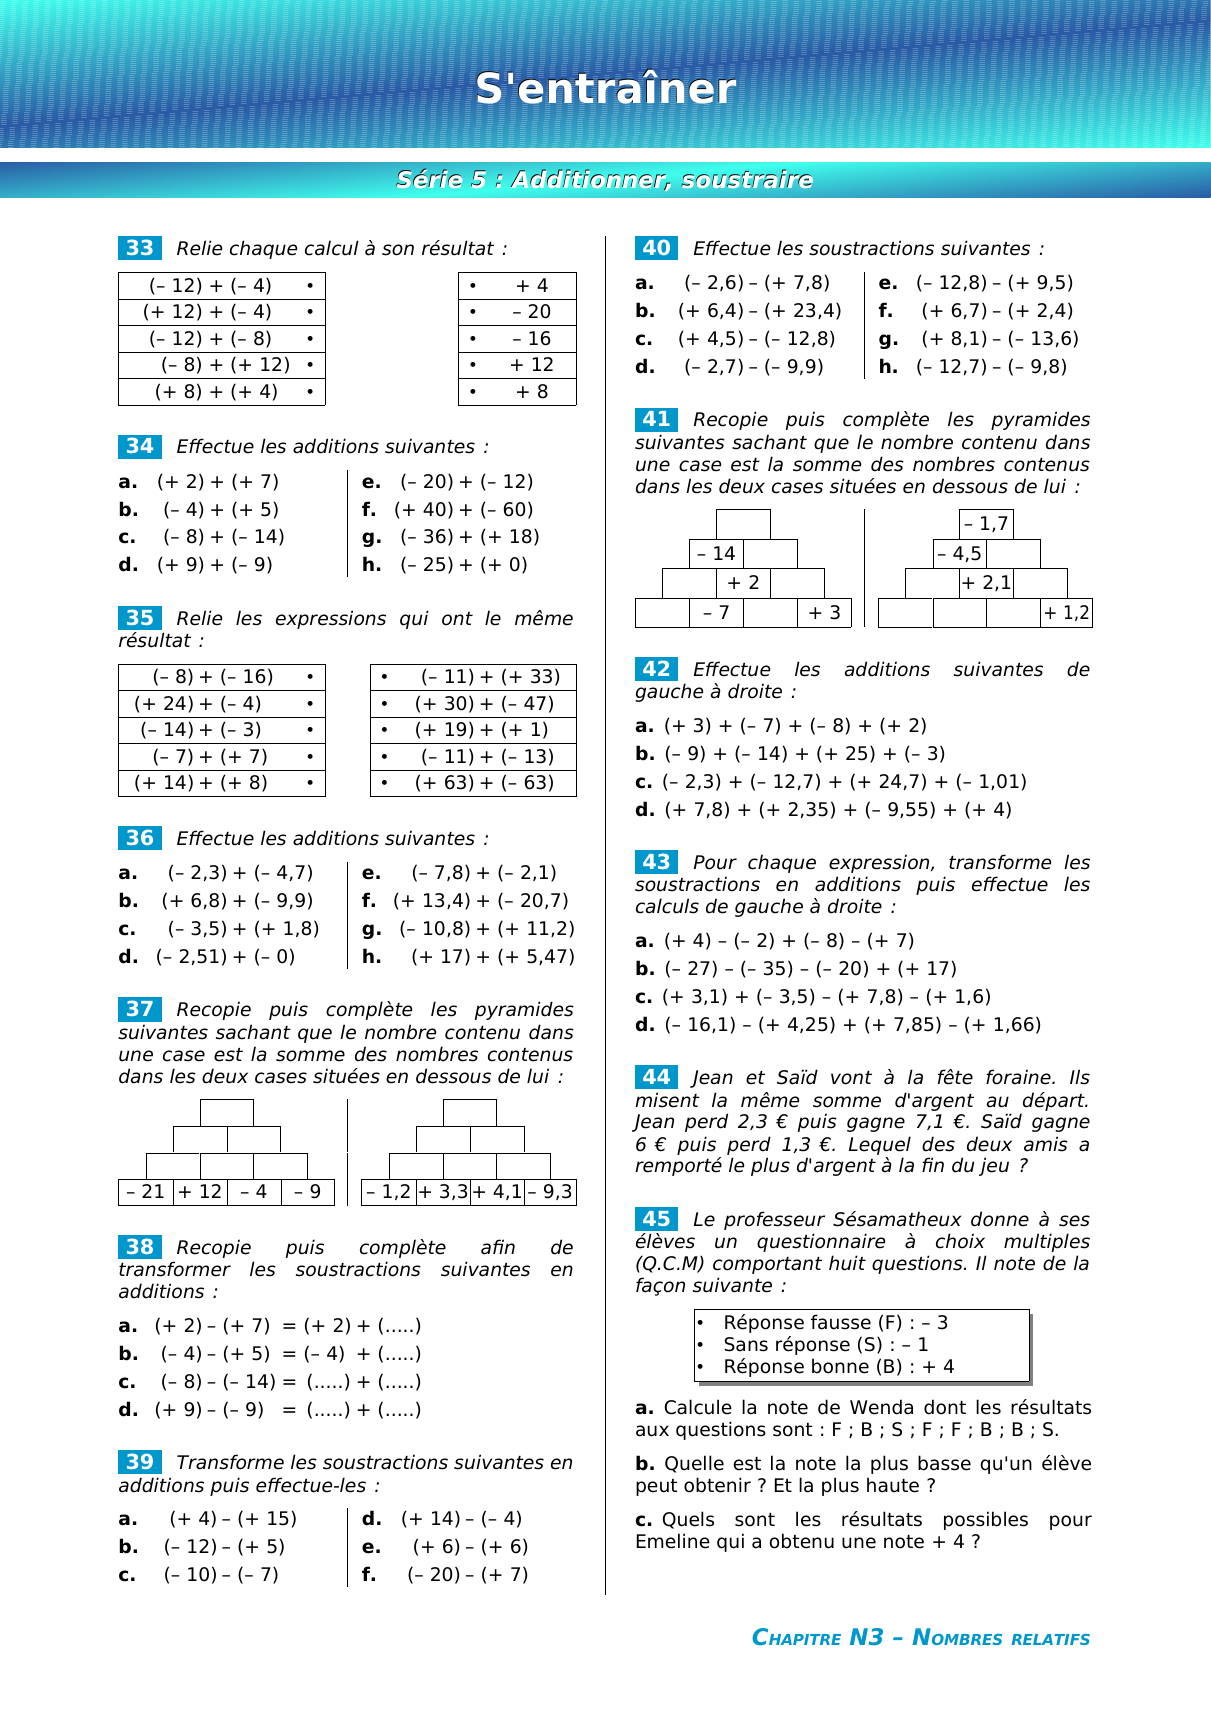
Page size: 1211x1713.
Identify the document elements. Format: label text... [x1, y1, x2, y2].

table_cell [459, 379, 488, 405]
table_cell [744, 540, 797, 568]
table_cell [798, 539, 851, 568]
table_header [402, 1099, 443, 1126]
table_header [537, 1099, 576, 1126]
table_header [810, 509, 851, 539]
table_cell [865, 539, 878, 568]
list (– 4) + (+ 5) [118, 498, 332, 520]
list (– 9) + (– 14) + (+ 25) + (– 3) [635, 743, 1092, 765]
table_cell (+ 12) + (– 4) [119, 300, 295, 325]
table_cell + 8 [488, 379, 576, 405]
table_cell [525, 1126, 576, 1152]
list Effectue les additions suivantes : [162, 826, 576, 850]
table_cell [635, 568, 662, 598]
table_cell [308, 1153, 334, 1179]
table_cell (+ 14) + (+ 8) [119, 771, 295, 796]
list (– 2,6) – (+ 7,8) [635, 272, 849, 294]
table_cell [865, 568, 878, 598]
list (– 27) – (– 35) – (– 20) + (+ 17) [635, 958, 1092, 980]
table_cell + 4,1 [471, 1180, 524, 1205]
table_cell (+ 30) + (– 47) [399, 691, 576, 717]
table_cell (+ 24) + (– 4) [119, 691, 295, 717]
table_cell (– 7) + (+ 7) [119, 744, 295, 770]
table_cell – 14 [690, 540, 743, 568]
table_cell [1068, 568, 1092, 598]
table_cell [744, 599, 797, 627]
table_cell – 4,5 [934, 540, 986, 568]
table_cell [348, 1179, 361, 1206]
list (+ 2) – (+ 7) = (+ 2) + (.....) [118, 1315, 576, 1337]
table_cell + 2,1 [960, 569, 1013, 598]
table_cell [1041, 539, 1092, 568]
list (+ 6) – (+ 6) [362, 1536, 576, 1558]
list (– 10) – (– 7) [118, 1564, 332, 1586]
table_cell [326, 299, 458, 325]
list (+ 40) + (– 60) [362, 498, 576, 520]
table_header [201, 1100, 253, 1126]
table_cell [295, 300, 325, 325]
table_cell [987, 599, 1040, 627]
list Sans réponse (S) : – 1 [695, 1331, 1029, 1353]
table_cell [471, 1127, 524, 1152]
table_cell [295, 353, 325, 378]
list Réponse bonne (B) : + 4 [695, 1353, 1029, 1381]
table_cell + 12 [488, 353, 576, 378]
list Quelle est la note la plus basse qu'un élève peut obtenir ? Et la plus haute ? [635, 1453, 1092, 1497]
table_header – 1,7 [960, 510, 1013, 539]
list Transforme les soustractions suivantes en additions puis effectue-les : [118, 1450, 576, 1496]
table_cell – 20 [488, 300, 576, 325]
list Quels sont les résultats possibles pour Emeline qui a obtenu une note + 4 ? [635, 1509, 1092, 1553]
table_header [254, 1099, 293, 1126]
table_header [771, 509, 810, 539]
table_header [1053, 509, 1092, 539]
table_header [444, 1100, 496, 1126]
table_cell [326, 770, 369, 797]
table_cell [825, 568, 851, 598]
table_header [118, 1099, 158, 1126]
table_cell [326, 379, 458, 405]
table_cell [295, 771, 325, 796]
list (– 12) – (+ 5) [118, 1536, 332, 1558]
table_cell [326, 352, 458, 378]
list (– 2,3) + (– 4,7) [118, 862, 332, 884]
table_cell [371, 718, 399, 743]
table_cell [281, 1126, 334, 1152]
table_cell [551, 1153, 576, 1179]
table_header [1014, 509, 1053, 539]
list (– 36) + (+ 18) [362, 526, 576, 548]
table_header [294, 1099, 334, 1126]
table_header [326, 664, 369, 690]
list (+ 3) + (– 7) + (– 8) + (+ 2) [635, 715, 1092, 737]
list Relie chaque calcul à son résultat : [162, 236, 576, 260]
list Calcule la note de Wenda dont les résultats aux questions sont : F ; B ; S ; F ; F ; B ; B ; S. [635, 1397, 1092, 1441]
list (– 8) + (– 14) [118, 526, 332, 548]
table_cell (+ 8) + (+ 4) [119, 379, 295, 405]
table_cell [878, 568, 905, 598]
list (– 12,8) – (+ 9,5) [878, 272, 1092, 294]
table_cell (– 11) + (– 13) [399, 744, 576, 770]
table_cell [771, 569, 824, 598]
list Recopie puis complète les pyramides suivantes sachant que le nombre contenu dans une case est la somme des nombres contenus dans les deux cases situées en dessous de lui : [635, 407, 1092, 498]
table_header [295, 273, 325, 299]
list (– 25) + (+ 0) [362, 554, 576, 576]
list (+ 13,4) + (– 20,7) [362, 890, 576, 912]
table_cell [879, 599, 932, 627]
table_header (– 8) + (– 16) [119, 665, 295, 690]
table_cell – 7 [690, 599, 743, 627]
list (– 2,51) + (– 0) [118, 946, 332, 968]
list (– 2,3) + (– 12,7) + (+ 24,7) + (– 1,01) [635, 771, 1092, 793]
table_cell (– 8) + (+ 12) [119, 353, 295, 378]
table_cell + 2 [717, 569, 770, 598]
table_header [361, 1099, 402, 1126]
table_cell – 9,3 [525, 1180, 576, 1205]
table_cell [295, 379, 325, 405]
table_cell [326, 325, 458, 352]
table_cell [118, 1153, 146, 1179]
list (+ 6,7) – (+ 2,4) [878, 300, 1092, 322]
list Réponse fausse (F) : – 3 [695, 1310, 1029, 1331]
table_header [335, 1099, 347, 1126]
table_cell (– 14) + (– 3) [119, 718, 295, 743]
table_cell [174, 1127, 227, 1152]
list (– 20) + (– 12) [362, 471, 576, 492]
table_cell [147, 1154, 199, 1179]
table_cell [865, 598, 878, 627]
list Jean et Saïd vont à la fête foraine. Ils misent la même somme d'argent au départ. Jean perd 2,3 € puis gagne 7,1 €. Saïd gagne 6 € puis perd 1,3 €. Lequel des deux amis a remporté le plus d'argent à la fin du jeu ? [635, 1065, 1092, 1177]
table_cell (+ 63) + (– 63) [399, 771, 576, 796]
table_header [918, 509, 959, 539]
list Recopie puis complète les pyramides suivantes sachant que le nombre contenu dans une case est la somme des nombres contenus dans les deux cases situées en dessous de lui : [118, 997, 576, 1087]
table_header [865, 509, 878, 539]
list (+ 14) – (– 4) [362, 1508, 576, 1530]
table_cell [371, 771, 399, 796]
table_cell [326, 744, 369, 770]
table_cell (– 12) + (– 8) [119, 326, 295, 352]
list Effectue les additions suivantes de gauche à droite : [635, 657, 1092, 703]
table_cell [335, 1153, 347, 1179]
list (– 12,7) – (– 9,8) [878, 356, 1092, 378]
list (+ 6,4) – (+ 23,4) [635, 300, 849, 322]
table_cell [497, 1154, 550, 1179]
table_cell [851, 539, 864, 568]
table_cell + 3,3 [417, 1180, 470, 1205]
table_cell [335, 1179, 347, 1206]
list (– 4) – (+ 5) = (– 4) + (.....) [118, 1343, 576, 1365]
list (+ 2) + (+ 7) [118, 471, 332, 492]
list (– 20) – (+ 7) [362, 1564, 576, 1586]
table_cell + 12 [174, 1180, 227, 1205]
list (+ 7,8) + (+ 2,35) + (– 9,55) + (+ 4) [635, 798, 1092, 821]
table_cell [348, 1153, 361, 1179]
list (+ 3,1) + (– 3,5) – (+ 7,8) – (+ 1,6) [635, 986, 1092, 1008]
list (+ 4,5) – (– 12,8) [635, 328, 849, 350]
table_cell [228, 1127, 280, 1152]
table_cell [987, 540, 1040, 568]
table_cell [118, 1126, 173, 1152]
table_cell [371, 691, 399, 717]
list Relie les expressions qui ont le même résultat : [118, 606, 576, 652]
table_header + 4 [488, 273, 576, 299]
list (+ 17) + (+ 5,47) [362, 946, 576, 968]
list (– 3,5) + (+ 1,8) [118, 918, 332, 940]
table_cell [417, 1127, 470, 1152]
list (+ 8,1) – (– 13,6) [878, 328, 1092, 350]
table_cell [444, 1154, 496, 1179]
table_header [878, 509, 918, 539]
table_header [159, 1099, 199, 1126]
list (– 7,8) + (– 2,1) [362, 862, 576, 884]
table_cell [295, 691, 325, 717]
list (– 2,7) – (– 9,9) [635, 356, 849, 378]
table_cell [390, 1154, 443, 1179]
table_cell [635, 539, 689, 568]
table_cell [906, 569, 959, 598]
list (+ 6,8) + (– 9,9) [118, 890, 332, 912]
table_header [348, 1099, 361, 1126]
table_cell [348, 1126, 361, 1152]
list (– 10,8) + (+ 11,2) [362, 918, 576, 940]
list (– 8) – (– 14) = (.....) + (.....) [118, 1371, 576, 1393]
table_cell [326, 690, 369, 717]
list Pour chaque expression, transforme les soustractions en additions puis effectue les calculs de gauche à droite : [635, 850, 1092, 918]
table_header [717, 510, 770, 539]
table_cell – 16 [488, 326, 576, 352]
table_cell [636, 599, 689, 627]
table_header [371, 665, 399, 690]
table_cell [459, 300, 488, 325]
table_header (– 12) + (– 4) [119, 273, 295, 299]
table_header [635, 509, 675, 539]
table_header [675, 509, 716, 539]
table_cell – 21 [119, 1180, 173, 1205]
table_cell + 1,2 [1041, 599, 1092, 627]
table_cell [295, 326, 325, 352]
list Le professeur Sésamatheux donne à ses élèves un questionnaire à choix multiples (Q.C.M) comportant huit questions. Il note de la façon suivante : [635, 1207, 1092, 1297]
table_cell (+ 19) + (+ 1) [399, 718, 576, 743]
table_cell [326, 717, 369, 743]
list (– 16,1) – (+ 4,25) + (+ 7,85) – (+ 1,66) [635, 1014, 1092, 1036]
table_cell [663, 569, 716, 598]
table_cell [361, 1126, 416, 1152]
table_cell [878, 539, 932, 568]
table_cell [852, 598, 864, 627]
table_cell [1014, 569, 1067, 598]
list Effectue les additions suivantes : [118, 434, 576, 459]
table_cell [459, 326, 488, 352]
table_cell [201, 1154, 253, 1179]
table_cell [459, 353, 488, 378]
table_cell [851, 568, 864, 598]
table_cell [295, 718, 325, 743]
table_header [326, 272, 458, 299]
list Recopie puis complète afin de transformer les soustractions suivantes en additions : [118, 1235, 576, 1303]
table_cell [254, 1154, 307, 1179]
table_header [295, 665, 325, 690]
table_cell – 9 [282, 1180, 334, 1205]
table_cell [371, 744, 399, 770]
table_cell [361, 1153, 389, 1179]
list (+ 4) – (– 2) + (– 8) – (+ 7) [635, 930, 1092, 952]
table_cell [295, 744, 325, 770]
list (+ 9) + (– 9) [118, 554, 332, 576]
table_cell [335, 1126, 347, 1152]
table_header [497, 1099, 537, 1126]
table_header [459, 273, 488, 299]
table_header (– 11) + (+ 33) [399, 665, 576, 690]
list Effectue les soustractions suivantes : [678, 236, 1092, 260]
table_cell + 3 [798, 599, 851, 627]
table_header [851, 509, 864, 539]
table_cell – 1,2 [362, 1180, 416, 1205]
table_cell – 4 [228, 1180, 281, 1205]
list (+ 9) – (– 9) = (.....) + (.....) [118, 1399, 576, 1421]
table_cell [934, 599, 986, 627]
list (+ 4) – (+ 15) [118, 1508, 332, 1530]
